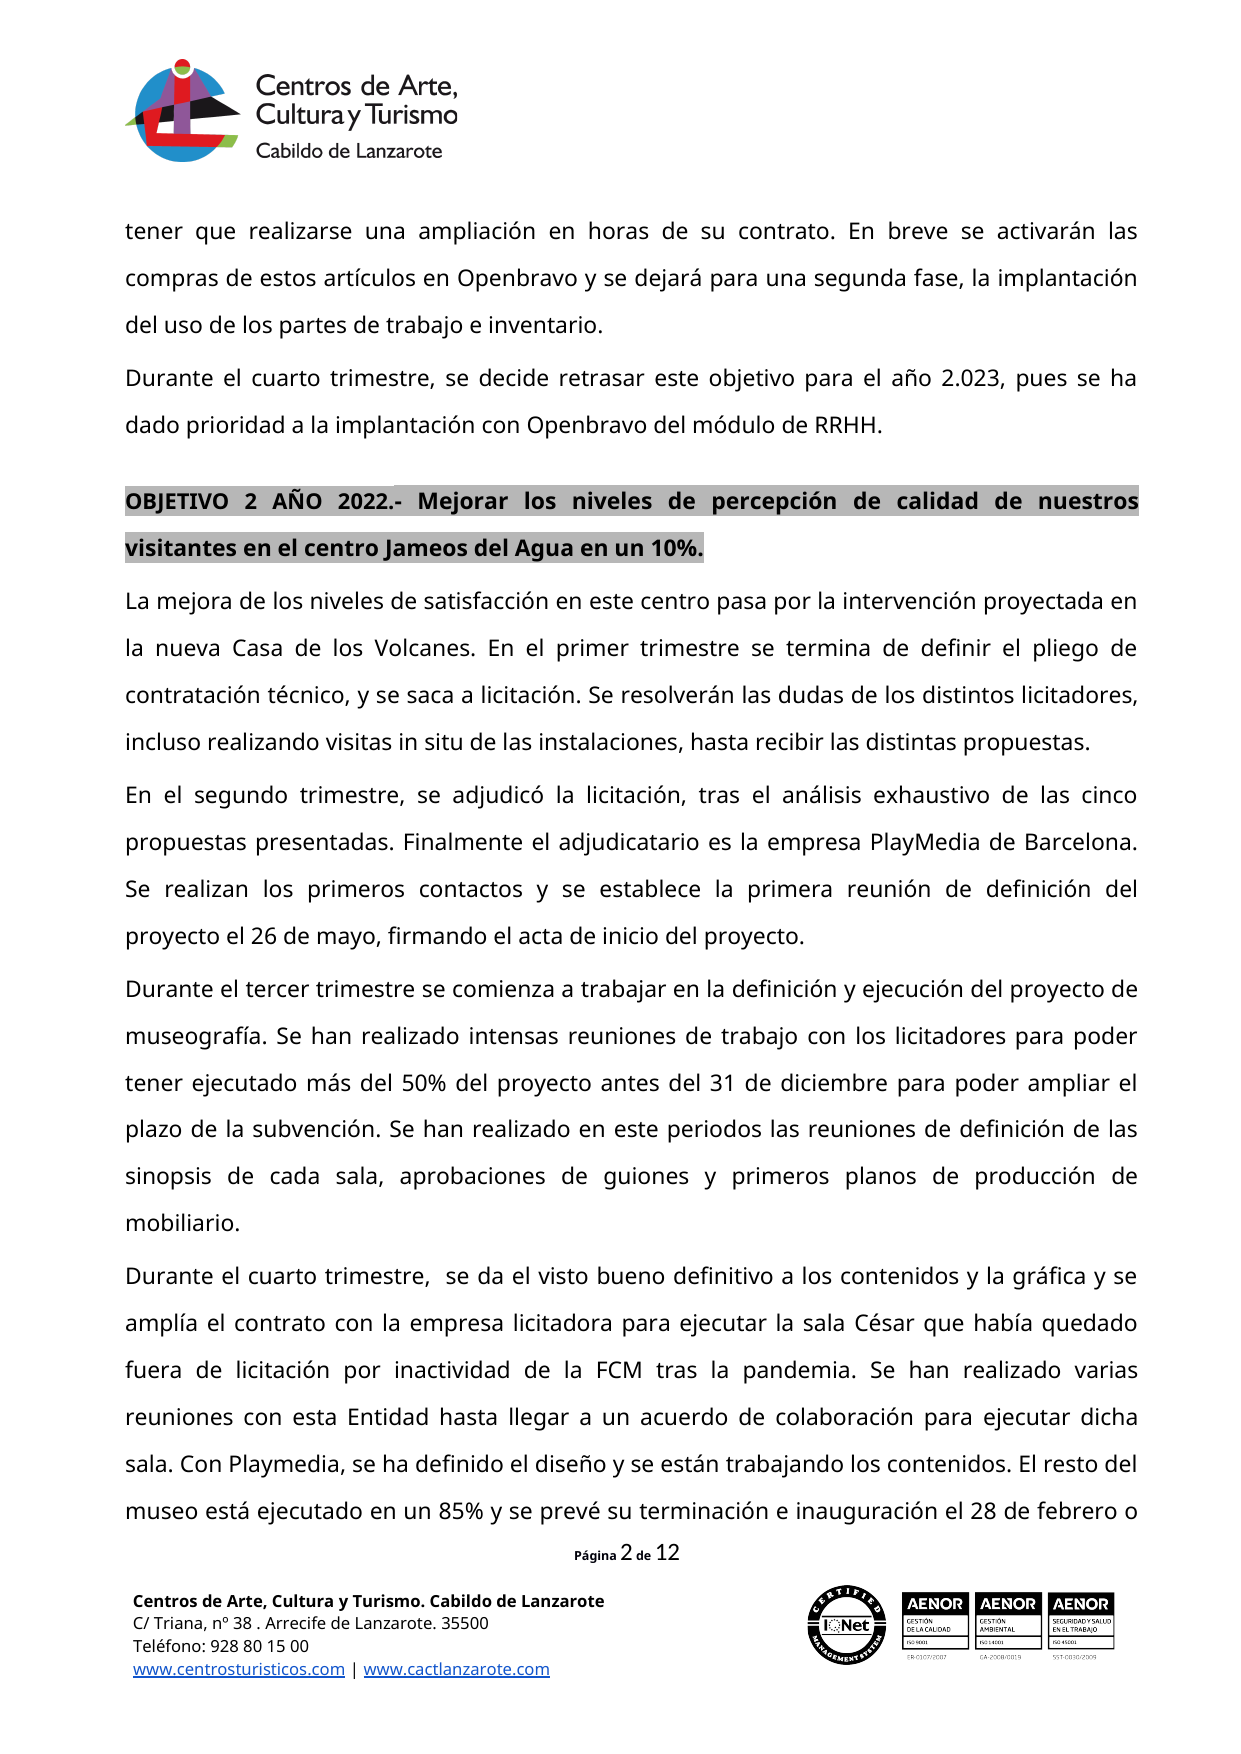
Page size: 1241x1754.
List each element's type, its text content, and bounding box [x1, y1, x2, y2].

text La mejora de los niveles de satisfacción en este centro pasa por la intervención proyectada en la nueva Casa de los Volcanes. En el primer trimestre se termina de definir el pliego de contratación técnico, y se saca a licitación. Se resolverán las dudas de los distintos licitadores, incluso realizando visitas in situ de las instalaciones, hasta recibir las distintas propuestas. [125, 585, 1139, 757]
picture [125, 59, 458, 162]
text En el segundo trimestre, se adjudicó la licitación, tras el análisis exhaustivo de las cinco propuestas presentadas. Finalmente el adjudicatario es la empresa PlayMedia de Barcelona. Se realizan los primeros contactos y se establece la primera reunión de definición del proyecto el 26 de mayo, firmando el acta de inicio del proyecto. [125, 779, 1139, 951]
text Durante el cuarto trimestre, se decide retrasar este objetivo para el año 2.023, pues se ha dado prioridad a la implantación con Openbravo del módulo de RRHH. [125, 362, 1139, 440]
text Durante el cuarto trimestre, se da el visto bueno definitivo a los contenidos y la gráfica y se amplía el contrato con la empresa licitadora para ejecutar la sala César que había quedado fuera de licitación por inactividad de la FCM tras la pandemia. Se han realizado varias reuniones con esta Entidad hasta llegar a un acuerdo de colaboración para ejecutar dicha sala. Con Playmedia, se ha definido el diseño y se están trabajando los contenidos. El resto del museo está ejecutado en un 85% y se prevé su terminación e inauguración el 28 de febrero o [125, 1260, 1139, 1526]
picture [807, 1585, 1115, 1665]
text Durante el tercer trimestre se comienza a trabajar en la definición y ejecución del proyecto de museografía. Se han realizado intensas reuniones de trabajo con los licitadores para poder tener ejecutado más del 50% del proyecto antes del 31 de diciembre para poder ampliar el plazo de la subvención. Se han realizado en este periodos las reuniones de definición de las sinopsis de cada sala, aprobaciones de guiones y primeros planos de producción de mobiliario. [125, 973, 1139, 1238]
text tener que realizarse una ampliación en horas de su contrato. En breve se activarán las compras de estos artículos en Openbravo y se dejará para una segunda fase, la implantación del uso de los partes de trabajo e inventario. [125, 215, 1139, 340]
text OBJETIVO 2 AÑO 2022.- Mejorar los niveles de percepción de calidad de nuestros visitantes en el centro Jameos del Agua en un 10%. [125, 485, 1139, 563]
